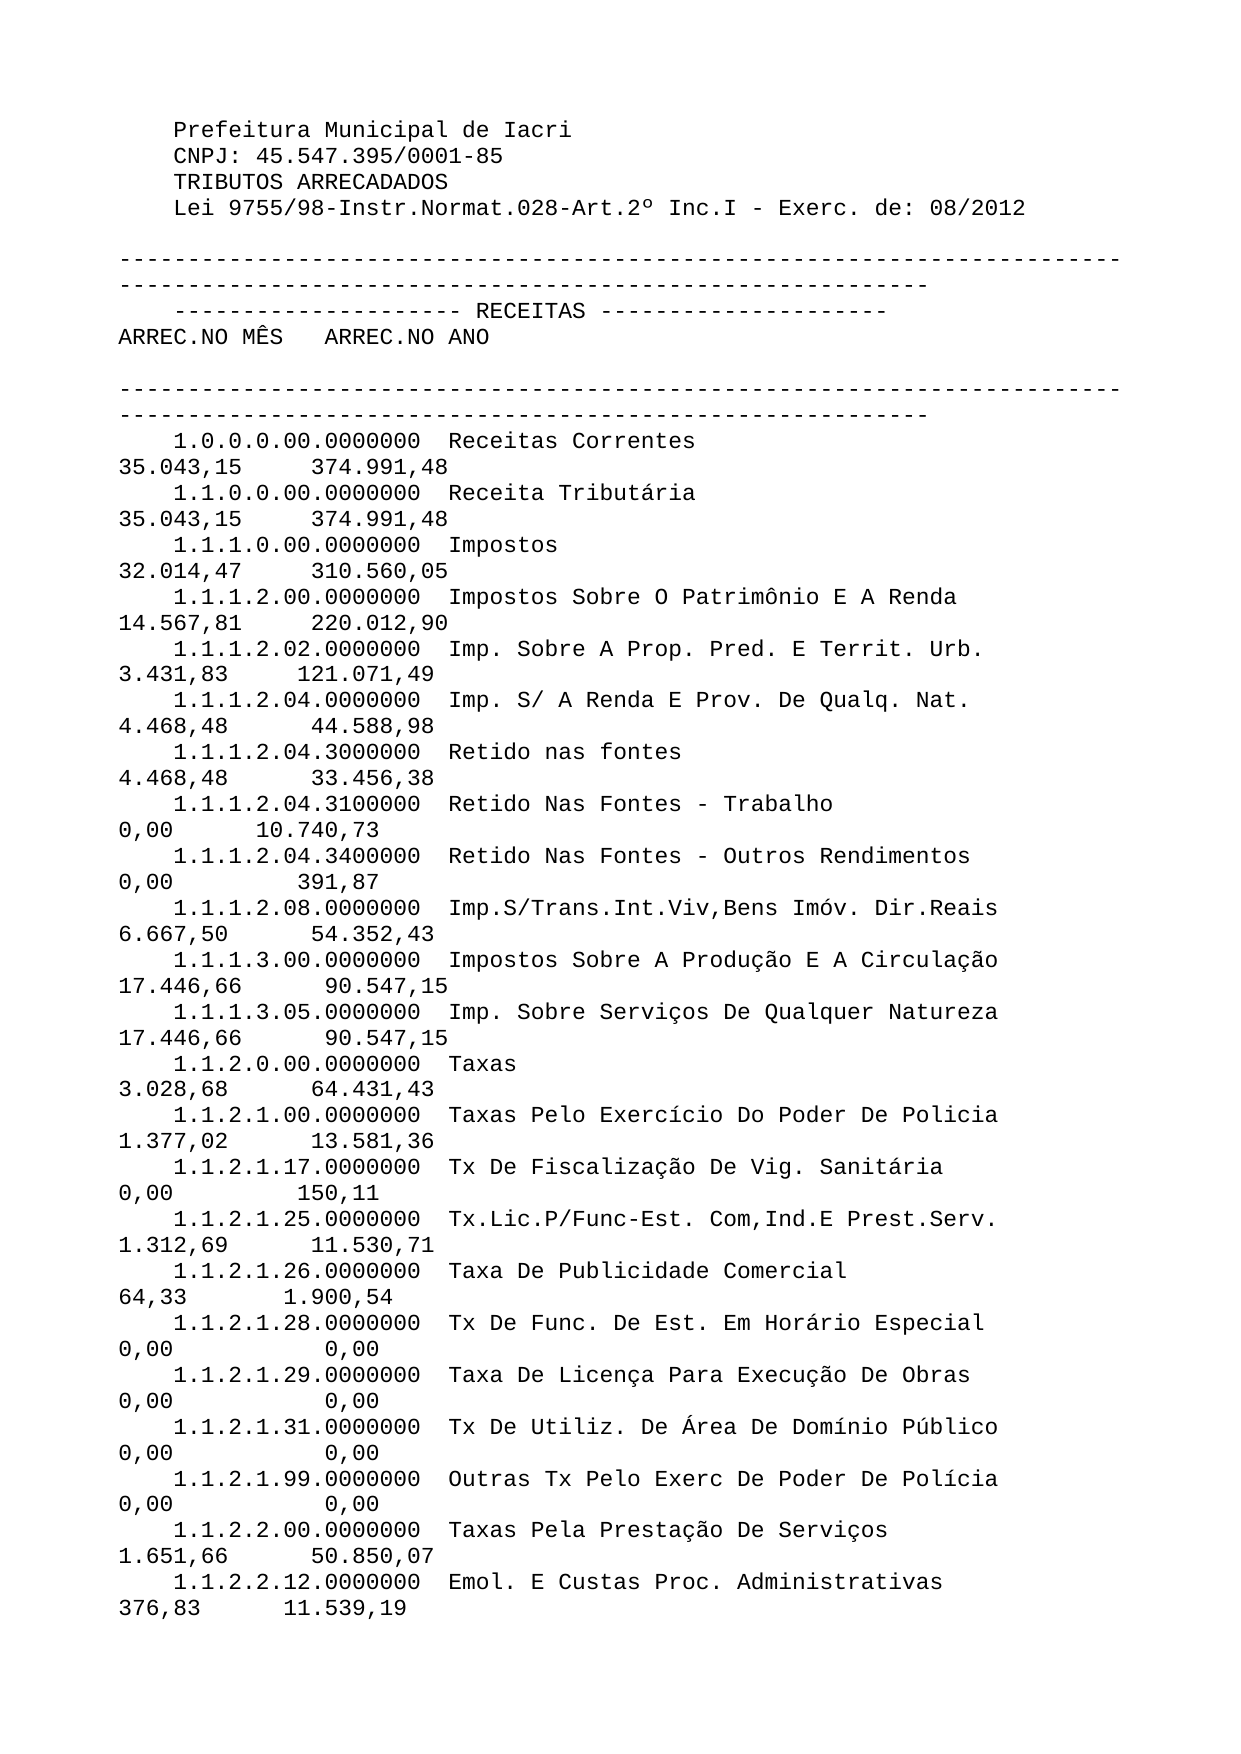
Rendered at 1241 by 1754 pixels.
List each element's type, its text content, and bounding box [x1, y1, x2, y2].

text Lei 9755/98-Instr.Normat.028-Art.2º Inc.I - Exerc. de: 08/2012 [118, 196, 1122, 222]
text 1.1.2.1.28.0000000 Tx De Func. De Est. Em Horário Especial 0,00 0,00 [118, 1311, 1122, 1363]
text 1.0.0.0.00.0000000 Receitas Correntes 35.043,15 374.991,48 [118, 429, 1122, 481]
text 1.1.2.1.00.0000000 Taxas Pelo Exercício Do Poder De Policia 1.377,02 13.581,36 [118, 1104, 1122, 1156]
text 1.1.2.2.00.0000000 Taxas Pela Prestação De Serviços 1.651,66 50.850,07 [118, 1519, 1122, 1571]
text 1.1.1.0.00.0000000 Impostos 32.014,47 310.560,05 [118, 533, 1122, 585]
text 1.1.1.2.04.3100000 Retido Nas Fontes - Trabalho 0,00 10.740,73 [118, 792, 1122, 844]
text --------------------- RECEITAS --------------------- ARREC.NO MÊS ARREC.NO ANO [118, 300, 1122, 352]
text 1.1.2.1.99.0000000 Outras Tx Pelo Exerc De Poder De Polícia 0,00 0,00 [118, 1467, 1122, 1519]
text CNPJ: 45.547.395/0001-85 [118, 144, 1122, 170]
text 1.1.1.2.00.0000000 Impostos Sobre O Patrimônio E A Renda 14.567,81 220.012,90 [118, 585, 1122, 637]
text 1.1.1.2.08.0000000 Imp.S/Trans.Int.Viv,Bens Imóv. Dir.Reais 6.667,50 54.352,43 [118, 896, 1122, 948]
text 1.1.2.0.00.0000000 Taxas 3.028,68 64.431,43 [118, 1052, 1122, 1104]
text 1.1.2.1.31.0000000 Tx De Utiliz. De Área De Domínio Público 0,00 0,00 [118, 1415, 1122, 1467]
text 1.1.2.1.26.0000000 Taxa De Publicidade Comercial 64,33 1.900,54 [118, 1259, 1122, 1311]
text 1.1.1.3.05.0000000 Imp. Sobre Serviços De Qualquer Natureza 17.446,66 90.547,15 [118, 1000, 1122, 1052]
text TRIBUTOS ARRECADADOS [118, 170, 1122, 196]
text ------------------------------------------------------------------------------------------------------------------------------------ [118, 222, 1122, 300]
text 1.1.1.2.04.0000000 Imp. S/ A Renda E Prov. De Qualq. Nat. 4.468,48 44.588,98 [118, 689, 1122, 741]
text ------------------------------------------------------------------------------------------------------------------------------------ [118, 352, 1122, 429]
text 1.1.2.1.29.0000000 Taxa De Licença Para Execução De Obras 0,00 0,00 [118, 1363, 1122, 1415]
text 1.1.2.2.12.0000000 Emol. E Custas Proc. Administrativas 376,83 11.539,19 [118, 1571, 1122, 1622]
text 1.1.1.2.04.3000000 Retido nas fontes 4.468,48 33.456,38 [118, 741, 1122, 792]
text 1.1.0.0.00.0000000 Receita Tributária 35.043,15 374.991,48 [118, 481, 1122, 533]
text 1.1.1.2.02.0000000 Imp. Sobre A Prop. Pred. E Territ. Urb. 3.431,83 121.071,49 [118, 637, 1122, 689]
text Prefeitura Municipal de Iacri [118, 118, 1122, 144]
text 1.1.2.1.17.0000000 Tx De Fiscalização De Vig. Sanitária 0,00 150,11 [118, 1156, 1122, 1207]
text 1.1.2.1.25.0000000 Tx.Lic.P/Func-Est. Com,Ind.E Prest.Serv. 1.312,69 11.530,71 [118, 1207, 1122, 1259]
text 1.1.1.2.04.3400000 Retido Nas Fontes - Outros Rendimentos 0,00 391,87 [118, 844, 1122, 896]
text 1.1.1.3.00.0000000 Impostos Sobre A Produção E A Circulação 17.446,66 90.547,15 [118, 948, 1122, 1000]
